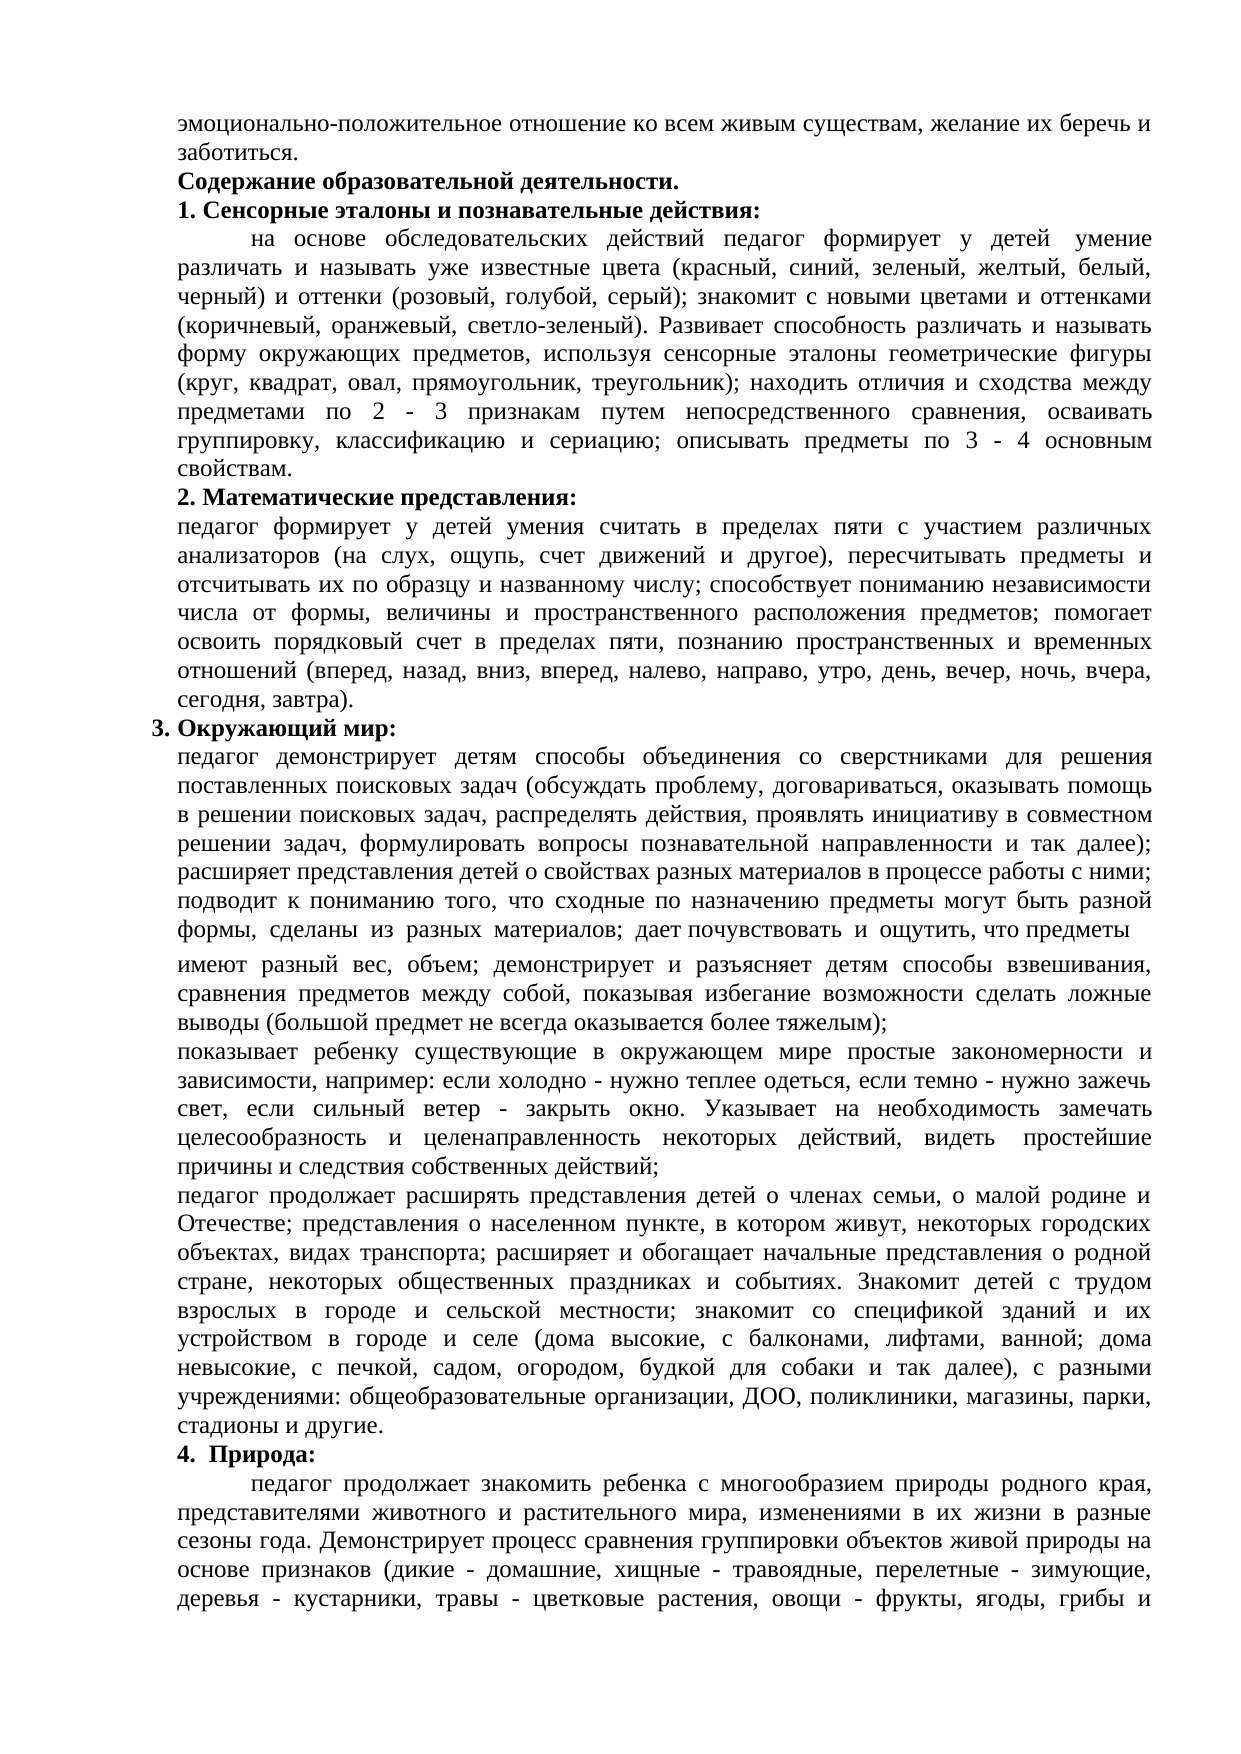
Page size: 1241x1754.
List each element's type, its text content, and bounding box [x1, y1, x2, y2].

subtitle Математические представления: [177, 482, 1230, 511]
subtitle Природа: [177, 1439, 1230, 1468]
text педагог формирует у детей умения считать в пределах пяти с участием различных анализаторов (на слух, ощупь, счет движений и другое), пересчитывать предметы и отсчитывать их по образцу и названному числу; способствует пониманию независимости числа от формы, величины и пространственного расположения предметов; помогает освоить порядковый счет в пределах пяти, познанию пространственных и временных отношений (вперед, назад, вниз, вперед, налево, направо, утро, день, вечер, ночь, вчера, сегодня, завтра). [177, 511, 1152, 712]
text показывает ребенку существующие в окружающем мире простые закономерности и зависимости, например: если холодно - нужно теплее одеться, если темно - нужно зажечь свет, если сильный ветер - закрыть окно. Указывает на необходимость замечать целесообразность и целенаправленность некоторых действий, видеть простейшие причины и следствия собственных действий; [177, 1036, 1152, 1180]
list эмоционально-положительное отношение ко всем живым существам, желание их беречь и заботиться. [177, 108, 1152, 166]
text педагог продолжает знакомить ребенка с многообразием природы родного края, представителями животного и растительного мира, изменениями в их жизни в разные сезоны года. Демонстрирует процесс сравнения группировки объектов живой природы на основе признаков (дикие - домашние, хищные - травоядные, перелетные - зимующие, деревья - кустарники, травы - цветковые растения, овощи - фрукты, ягоды, грибы и [177, 1468, 1152, 1612]
text педагог демонстрирует детям способы объединения со сверстниками для решения поставленных поисковых задач (обсуждать проблему, договариваться, оказывать помощь в решении поисковых задач, распределять действия, проявлять инициативу в совместном решении задач, формулировать вопросы познавательной направленности и так далее); расширяет представления детей о свойствах разных материалов в процессе работы с ними; подводит к пониманию того, что сходные по назначению предметы могут быть разной формы, сделаны из разных материалов; дает почувствовать и ощутить, что предметы [177, 741, 1152, 943]
subtitle Окружающий мир: [151, 713, 1230, 741]
text на основе обследовательских действий педагог формирует у детей умение различать и называть уже известные цвета (красный, синий, зеленый, желтый, белый, черный) и оттенки (розовый, голубой, серый); знакомит с новыми цветами и оттенками (коричневый, оранжевый, светло-зеленый). Развивает способность различать и называть форму окружающих предметов, используя сенсорные эталоны геометрические фигуры (круг, квадрат, овал, прямоугольник, треугольник); находить отличия и сходства между предметами по 2 - 3 признакам путем непосредственного сравнения, осваивать группировку, классификацию и сериацию; описывать предметы по 3 - 4 основным свойствам. [177, 223, 1153, 482]
subtitle Содержание образовательной деятельности. [177, 166, 1230, 195]
text имеют разный вес, объем; демонстрирует и разъясняет детям способы взвешивания, сравнения предметов между собой, показывая избегание возможности сделать ложные выводы (большой предмет не всегда оказывается более тяжелым); [177, 949, 1152, 1036]
list Сенсорные эталоны и познавательные действия: [177, 195, 1230, 223]
text педагог продолжает расширять представления детей о членах семьи, о малой родине и Отечестве; представления о населенном пункте, в котором живут, некоторых городских объектах, видах транспорта; расширяет и обогащает начальные представления о родной стране, некоторых общественных праздниках и событиях. Знакомит детей с трудом взрослых в городе и сельской местности; знакомит со спецификой зданий и их устройством в городе и селе (дома высокие, с балконами, лифтами, ванной; дома невысокие, с печкой, садом, огородом, будкой для собаки и так далее), с разными учреждениями: общеобразовательные организации, ДОО, поликлиники, магазины, парки, стадионы и другие. [177, 1180, 1152, 1438]
